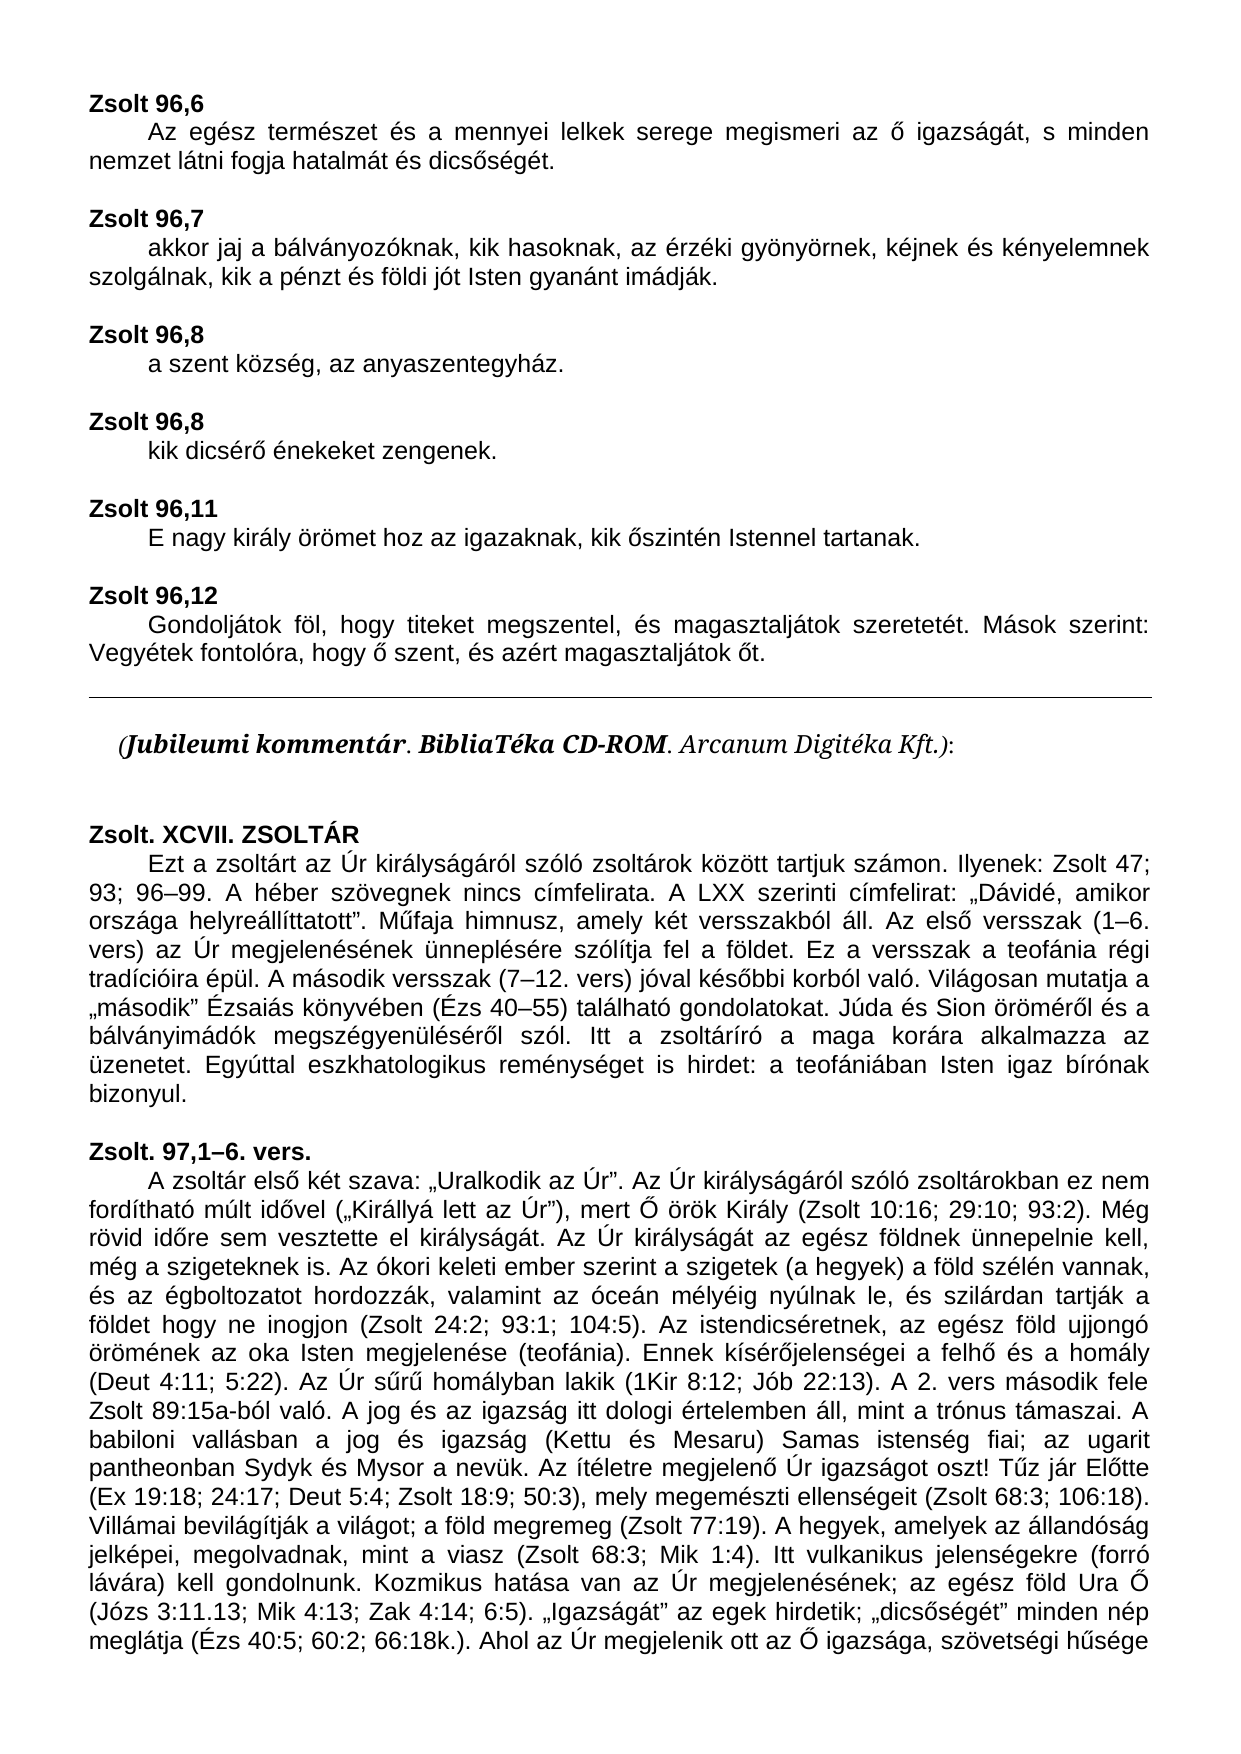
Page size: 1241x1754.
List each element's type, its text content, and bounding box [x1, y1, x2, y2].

text Az egész természet és a mennyei lelkek serege megismeri az ő igazságát, s minden nemzet látni fogja hatalmát és dicsőségét. [88, 117, 1152, 175]
text Zsolt 96,11 [88, 494, 1152, 523]
text Zsolt 96,8 [88, 320, 1152, 349]
text a szent község, az anyaszentegyház. [88, 349, 1152, 377]
text Zsolt 96,6 [88, 88, 1152, 117]
text Zsolt 96,12 [88, 581, 1152, 610]
text Zsolt. XCVII. ZSOLTÁR [88, 820, 1152, 849]
text (Jubileumi kommentár. BibliaTéka CD-ROM. Arcanum Digitéka Kft.): [88, 698, 1152, 791]
text Zsolt 96,8 [88, 407, 1152, 436]
text Zsolt 96,7 [88, 204, 1152, 233]
text Ezt a zsoltárt az Úr királyságáról szóló zsoltárok között tartjuk számon. Ilyenek: Zsolt 47; 93; 96–99. A héber szövegnek nincs címfelirata. A LXX szerinti címfelirat: „Dávidé, amikor országa helyreállíttatott”. Műfaja himnusz, amely két versszakból áll. Az első versszak (1–6. vers) az Úr megjelenésének ünneplésére szólítja fel a földet. Ez a versszak a teofánia régi tradícióira épül. A második versszak (7–12. vers) jóval későbbi korból való. Világosan mutatja a „második” Ézsaiás könyvében (Ézs 40–55) található gondolatokat. Júda és Sion öröméről és a bálványimádók megszégyenüléséről szól. Itt a zsoltáríró a maga korára alkalmazza az üzenetet. Egyúttal eszkhatologikus reménységet is hirdet: a teofániában Isten igaz bírónak bizonyul. [88, 849, 1152, 1108]
text Gondoljátok föl, hogy titeket megszentel, és magasztaljátok szeretetét. Mások szerint: Vegyétek fontolóra, hogy ő szent, és azért magasztaljátok őt. [88, 610, 1152, 667]
text akkor jaj a bálványozóknak, kik hasoknak, az érzéki gyönyörnek, kéjnek és kényelemnek szolgálnak, kik a pénzt és földi jót Isten gyanánt imádják. [88, 233, 1152, 291]
text Zsolt. 97,1–6. vers. [88, 1137, 1152, 1166]
text kik dicsérő énekeket zengenek. [88, 436, 1152, 464]
text A zsoltár első két szava: „Uralkodik az Úr”. Az Úr királyságáról szóló zsoltárokban ez nem fordítható múlt idővel („Királlyá lett az Úr”), mert Ő örök Király (Zsolt 10:16; 29:10; 93:2). Még rövid időre sem vesztette el királyságát. Az Úr királyságát az egész földnek ünnepelnie kell, még a szigeteknek is. Az ókori keleti ember szerint a szigetek (a hegyek) a föld szélén vannak, és az égboltozatot hordozzák, valamint az óceán mélyéig nyúlnak le, és szilárdan tartják a földet hogy ne inogjon (Zsolt 24:2; 93:1; 104:5). Az istendicséretnek, az egész föld ujjongó örömének az oka Isten megjelenése (teofánia). Ennek kísérőjelenségei a felhő és a homály (Deut 4:11; 5:22). Az Úr sűrű homályban lakik (1Kir 8:12; Jób 22:13). A 2. vers második fele Zsolt 89:15a-ból való. A jog és az igazság itt dologi értelemben áll, mint a trónus támaszai. A babiloni vallásban a jog és igazság (Kettu és Mesaru) Samas istenség fiai; az ugarit pantheonban Sydyk és Mysor a nevük. Az ítéletre megjelenő Úr igazságot oszt! Tűz jár Előtte (Ex 19:18; 24:17; Deut 5:4; Zsolt 18:9; 50:3), mely megemészti ellenségeit (Zsolt 68:3; 106:18). Villámai bevilágítják a világot; a föld megremeg (Zsolt 77:19). A hegyek, amelyek az állandóság jelképei, megolvadnak, mint a viasz (Zsolt 68:3; Mik 1:4). Itt vulkanikus jelenségekre (forró lávára) kell gondolnunk. Kozmikus hatása van az Úr megjelenésének; az egész föld Ura Ő (Józs 3:11.13; Mik 4:13; Zak 4:14; 6:5). „Igazságát” az egek hirdetik; „dicsőségét” minden nép meglátja (Ézs 40:5; 60:2; 66:18k.). Ahol az Úr megjelenik ott az Ő igazsága, szövetségi hűsége [88, 1166, 1152, 1654]
text E nagy király örömet hoz az igazaknak, kik őszintén Istennel tartanak. [88, 523, 1152, 551]
